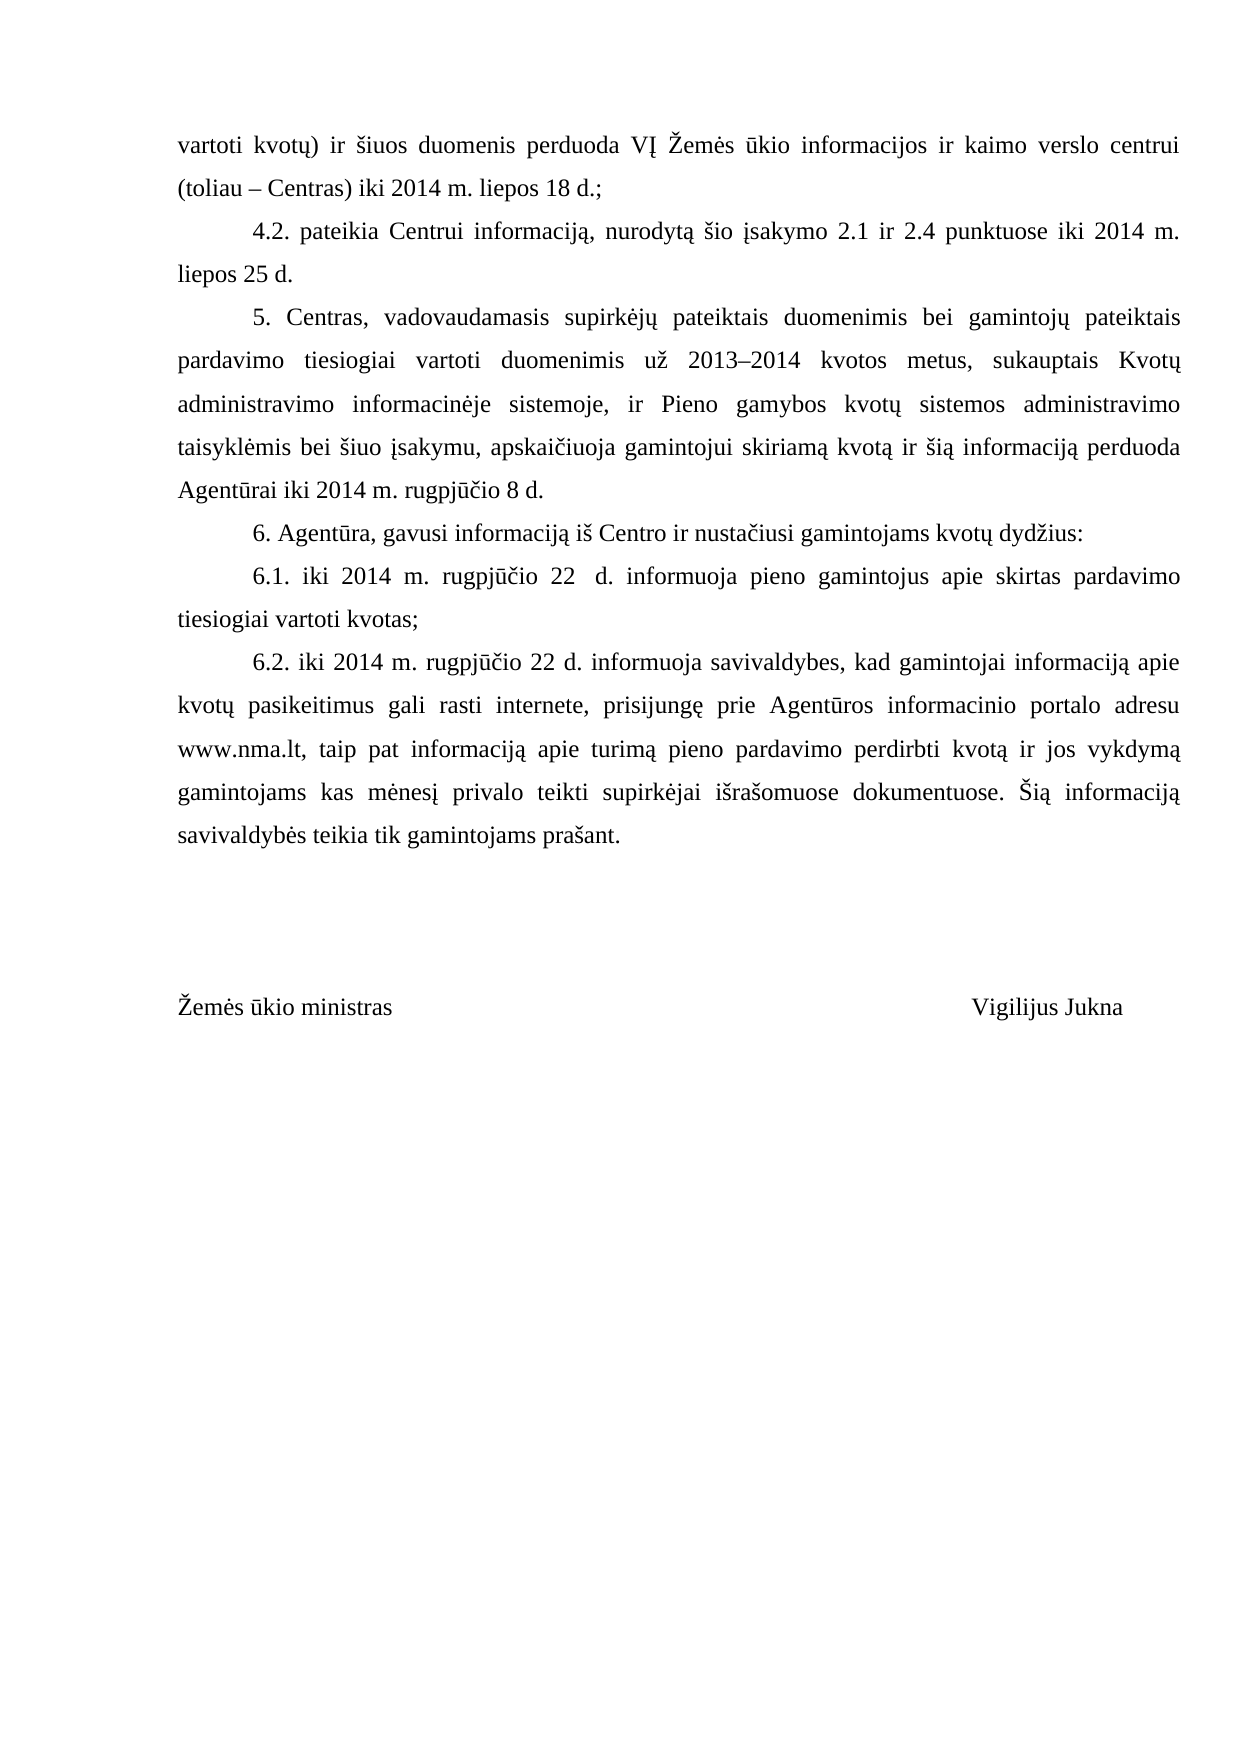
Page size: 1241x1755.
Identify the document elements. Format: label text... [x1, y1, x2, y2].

text vartoti kvotų) ir šiuos duomenis perduoda VĮ Žemės ūkio informacijos ir kaimo verslo centrui (toliau – Centras) iki 2014 m. liepos 18 d.; [177, 130, 1181, 202]
text 6. Agentūra, gavusi informaciją iš Centro ir nustačiusi gamintojams kvotų dydžius: [177, 518, 1181, 547]
text 6.1. iki 2014 m. rugpjūčio 22 d. informuoja pieno gamintojus apie skirtas pardavimo tiesiogiai vartoti kvotas; [177, 561, 1181, 633]
text Žemės ūkio ministras Vigilijus Jukna [177, 992, 1181, 1021]
text 4.2. pateikia Centrui informaciją, nurodytą šio įsakymo 2.1 ir 2.4 punktuose iki 2014 m. liepos 25 d. [177, 216, 1181, 288]
text 5. Centras, vadovaudamasis supirkėjų pateiktais duomenimis bei gamintojų pateiktais pardavimo tiesiogiai vartoti duomenimis už 2013–2014 kvotos metus, sukauptais Kvotų administravimo informacinėje sistemoje, ir Pieno gamybos kvotų sistemos administravimo taisyklėmis bei šiuo įsakymu, apskaičiuoja gamintojui skiriamą kvotą ir šią informaciją perduoda Agentūrai iki 2014 m. rugpjūčio 8 d. [177, 302, 1181, 504]
text 6.2. iki 2014 m. rugpjūčio 22 d. informuoja savivaldybes, kad gamintojai informaciją apie kvotų pasikeitimus gali rasti internete, prisijungę prie Agentūros informacinio portalo adresu www.nma.lt, taip pat informaciją apie turimą pieno pardavimo perdirbti kvotą ir jos vykdymą gamintojams kas mėnesį privalo teikti supirkėjai išrašomuose dokumentuose. Šią informaciją savivaldybės teikia tik gamintojams prašant. [177, 647, 1181, 849]
